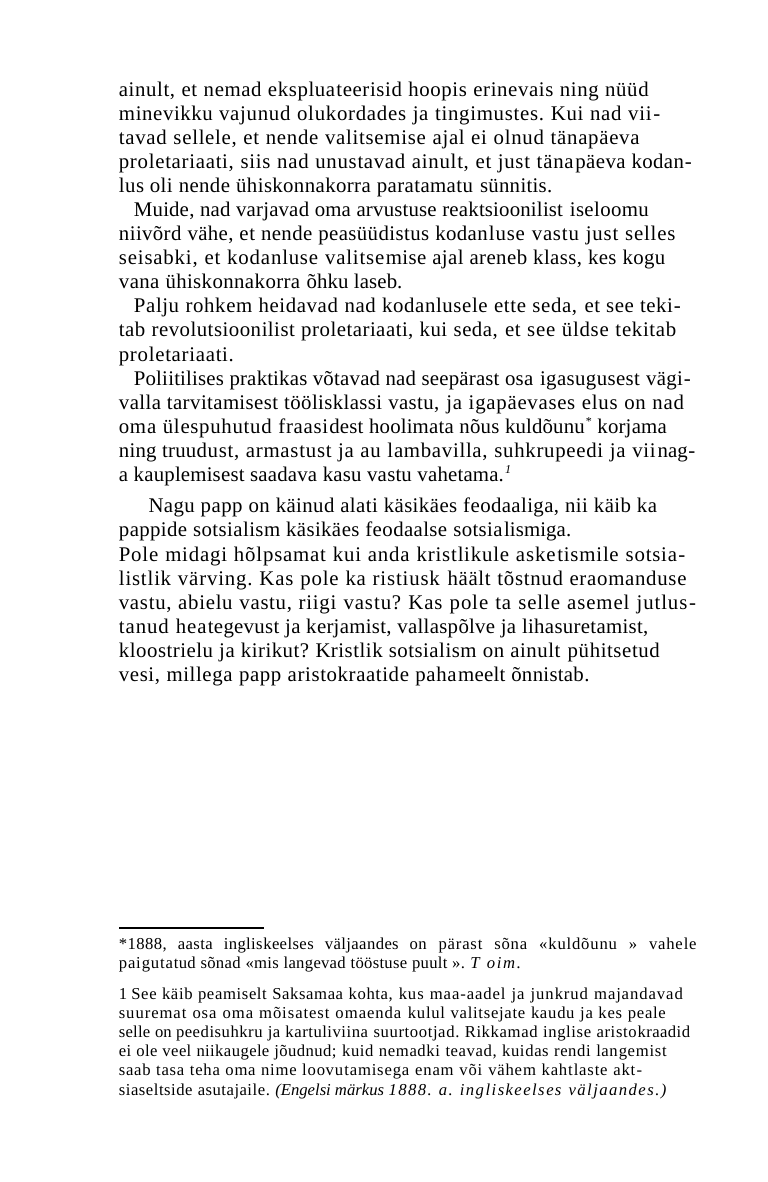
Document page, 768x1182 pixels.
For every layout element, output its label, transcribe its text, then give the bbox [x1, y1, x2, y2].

text Pole midagi hõlpsamat kui anda kristlikule aske­tismile sotsia­listlik värving. Kas pole ka ristiusk häält tõstnud eraomanduse vastu, abielu vastu, riigi vastu? Kas pole ta selle asemel jutlus­tanud hea­tegevust ja kerjamist, vallaspõlve ja lihasuretamist, kloostrielu ja kirikut? Kristlik sotsialism on ainult pühitsetud vesi, millega papp aristokraatide paha­meelt õnnistab. [119, 541, 697, 686]
text ainult, et nemad eksplua­teerisid hoopis erinevais ning nüüd minevikku vaju­nud olukordades ja tingimustes. Kui nad vii­tavad sellele, et nende valitsemise ajal ei olnud tänapäeva proletariaati, siis nad unustavad ainult, et just täna­päeva kodan­lus oli nende ühiskonnakorra paratamatu sünnitis. [119, 77, 697, 197]
text See käib peamiselt Saksamaa kohta, kus maa-aadel ja junkrud majandavad suuremat osa oma mõisatest omaenda kulul valitsejate kaudu ja kes peale selle on peedisuhkru ja kartuliviina suurtootjad. Rikkamad inglise aristo­kraadid ei ole veel niikaugele jõudnud; kuid nemadki teavad, kuidas rendi lan­gemist saab tasa teha oma nime loovu­tamisega enam või vähem kahtlaste akt­siaseltside asutajaile. (Engelsi märkus 1888. a. ingliskeelses väljaandes.) [119, 983, 697, 1098]
text Nagu papp on käinud alati käsikäes feodaaliga, nii käib ka pappide sotsialism käsikäes feodaalse sotsia­lismiga. [119, 493, 697, 541]
text Poliitilises praktikas võtavad nad seepärast osa igasugusest vägi­valla tarvitamisest töölisklassi vastu, ja igapäevases elus on nad oma ülespuhutud fraasi­dest hoolimata nõus kuldõunu korjama ning truu­dust, armastust ja au lambavilla, suhkrupeedi ja viinag­a kauplemisest saadava kasu vastu vahetama. [119, 366, 697, 486]
text 1888, aasta ingliskeelses väljaandes on pärast sõna «kuldõunu » vahele paiguta­tud sõnad «mis langevad tööstuse puult ». T oim. [119, 934, 697, 972]
text Palju rohkem heidavad nad kodanlusele ette seda, et see teki­tab revolutsioonilist proletariaati, kui seda, et see üldse tekitab proletariaati. [119, 293, 697, 366]
text Muide, nad varjavad oma arvustuse reaktsioonilist iseloomu niivõrd vähe, et nende peasüüdistus kodan­luse vastu just selles seisabki, et kodanluse valitse­mise ajal areneb klass, kes kogu vana ühiskonnakorra õhku laseb. [119, 197, 697, 293]
